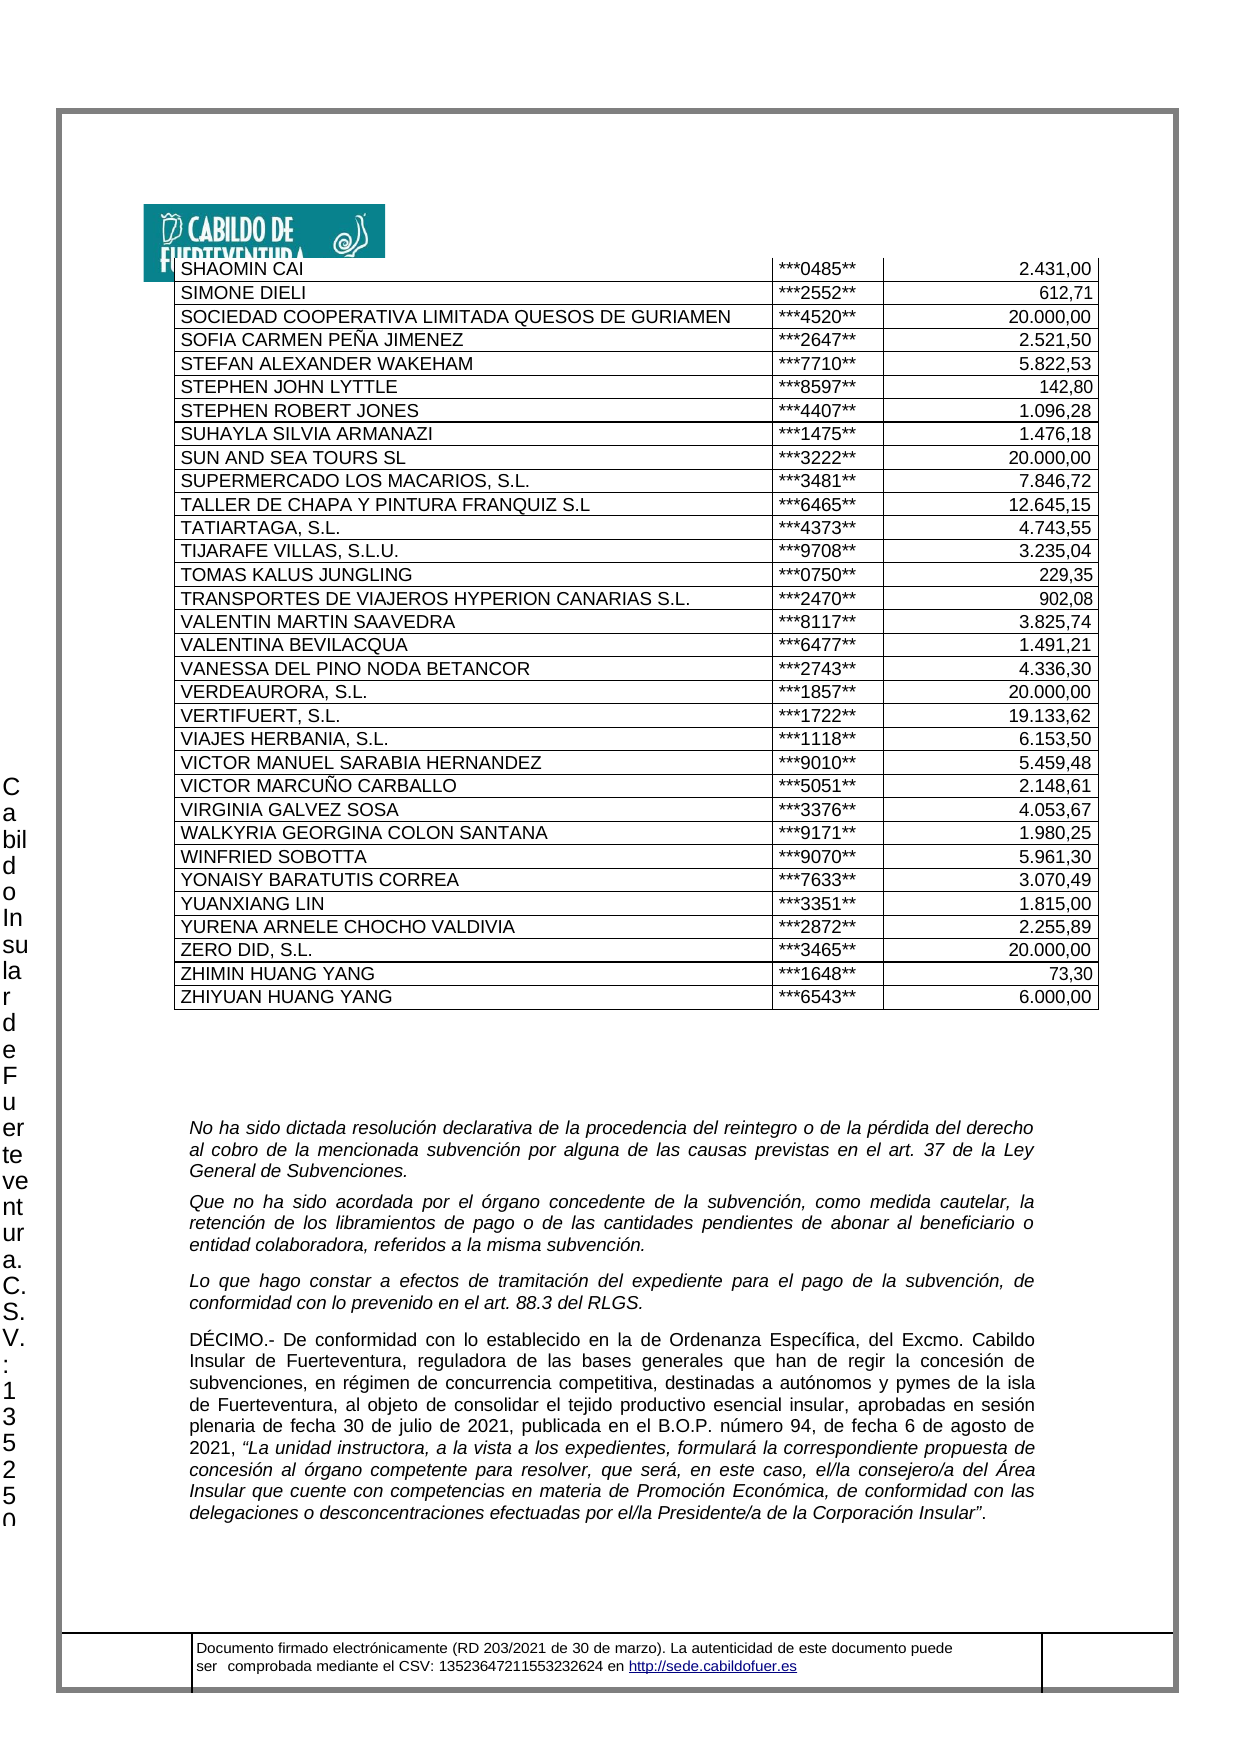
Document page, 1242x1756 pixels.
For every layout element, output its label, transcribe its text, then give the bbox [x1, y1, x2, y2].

table_cell ***4520** [773, 305, 883, 328]
table_cell 5.961,30 [884, 845, 1098, 868]
table_cell 20.000,00 [884, 681, 1098, 703]
table_cell ***0750** [773, 563, 883, 586]
table_cell YONAISY BARATUTIS CORREA [175, 869, 772, 891]
table_cell ***2552** [773, 282, 883, 304]
table_cell VIRGINIA GALVEZ SOSA [175, 798, 772, 821]
table_cell 142,80 [884, 376, 1098, 398]
table_cell 4.053,67 [884, 798, 1098, 821]
table_cell 20.000,00 [884, 446, 1098, 468]
table_cell WALKYRIA GEORGINA COLON SANTANA [175, 822, 772, 844]
table_cell ***9070** [773, 845, 883, 868]
table_cell 7.846,72 [884, 470, 1098, 492]
table_cell ***6543** [773, 986, 883, 1008]
table_cell VICTOR MARCUÑO CARBALLO [175, 775, 772, 797]
table_cell 6.000,00 [884, 986, 1098, 1008]
table_cell ZHIYUAN HUANG YANG [175, 986, 772, 1008]
table_cell VALENTIN MARTIN SAAVEDRA [175, 610, 772, 633]
table_cell 19.133,62 [884, 704, 1098, 727]
table_cell VICTOR MANUEL SARABIA HERNANDEZ [175, 751, 772, 774]
table_cell 1.476,18 [884, 423, 1098, 445]
table_cell STEPHEN ROBERT JONES [175, 399, 772, 421]
table_cell YUANXIANG LIN [175, 892, 772, 914]
table_cell 612,71 [884, 282, 1098, 304]
table_cell ***1648** [773, 963, 883, 985]
table_cell ***6477** [773, 634, 883, 656]
table_cell WINFRIED SOBOTTA [175, 845, 772, 868]
table_cell 3.235,04 [884, 540, 1098, 562]
table_cell 12.645,15 [884, 493, 1098, 515]
table_cell VERTIFUERT, S.L. [175, 704, 772, 727]
table_cell ***1475** [773, 423, 883, 445]
table_cell ***6465** [773, 493, 883, 515]
table_cell 4.743,55 [884, 516, 1098, 539]
table_cell YURENA ARNELE CHOCHO VALDIVIA [175, 916, 772, 938]
table_cell 2.521,50 [884, 329, 1098, 351]
table_cell 902,08 [884, 587, 1098, 609]
table_cell 2.255,89 [884, 916, 1098, 938]
table_cell 4.336,30 [884, 657, 1098, 680]
table_cell 3.070,49 [884, 869, 1098, 891]
text Cabildo Insular de Fuerteventura. C.S.V.: 13525066204716505543. [2, 775, 29, 1525]
table_cell ***5051** [773, 775, 883, 797]
table_cell TALLER DE CHAPA Y PINTURA FRANQUIZ S.L [175, 493, 772, 515]
table_cell TIJARAFE VILLAS, S.L.U. [175, 540, 772, 562]
table_cell Documento firmado electrónicamente (RD 203/2021 de 30 de marzo). La autenticidad de este documento puede ser comprobada mediante el CSV: 13523647211553232624 en http://sede.cabildofuer.es [193, 1634, 1041, 1687]
table_cell 2.148,61 [884, 775, 1098, 797]
table_cell TOMAS KALUS JUNGLING [175, 563, 772, 586]
table_cell 20.000,00 [884, 305, 1098, 328]
table_cell STEPHEN JOHN LYTTLE [175, 376, 772, 398]
table_cell 1.096,28 [884, 399, 1098, 421]
table_cell [62, 1634, 191, 1687]
table_cell ***1722** [773, 704, 883, 727]
table_cell ***2470** [773, 587, 883, 609]
table_cell ***3351** [773, 892, 883, 914]
table_cell 73,30 [884, 963, 1098, 985]
table_cell 1.815,00 [884, 892, 1098, 914]
table_cell ***7633** [773, 869, 883, 891]
table_cell 1.491,21 [884, 634, 1098, 656]
table_cell TATIARTAGA, S.L. [175, 516, 772, 539]
table_cell VALENTINA BEVILACQUA [175, 634, 772, 656]
table_cell ***3376** [773, 798, 883, 821]
table_cell 6.153,50 [884, 728, 1098, 750]
table_cell ***9708** [773, 540, 883, 562]
table_cell ZHIMIN HUANG YANG [175, 963, 772, 985]
table_cell 3.825,74 [884, 610, 1098, 633]
table_cell ***3481** [773, 470, 883, 492]
table_cell 229,35 [884, 563, 1098, 586]
table_cell SUPERMERCADO LOS MACARIOS, S.L. [175, 470, 772, 492]
table_header SHAOMIN CAI [175, 258, 772, 281]
table_cell ***8117** [773, 610, 883, 633]
table_header ***0485** [773, 258, 883, 281]
table_cell ***9171** [773, 822, 883, 844]
table_cell ***1857** [773, 681, 883, 703]
table_cell ***3222** [773, 446, 883, 468]
table_cell TRANSPORTES DE VIAJEROS HYPERION CANARIAS S.L. [175, 587, 772, 609]
table_header 2.431,00 [884, 258, 1098, 281]
table_header No ha sido dictada resolución declarativa de la procedencia del reintegro o de la pérdida del derecho al cobro de la mencionada subvención por alguna de las causas previstas en el art. 37 de la Ley General de Subvenciones. Que no ha sido acordada por el órgano concedente de la subvención, como medida cautelar, la retención de los libramientos de pago o de las cantidades pendientes de abonar al beneficiario o entidad colaboradora, referidos a la misma subvención. Lo que hago constar a efectos de tramitación del expediente para el pago de la subvención, de conformidad con lo prevenido en el art. 88.3 del RLGS. DÉCIMO.- De conformidad con lo establecido en la de Ordenanza Específica, del Excmo. Cabildo Insular de Fuerteventura, reguladora de las bases generales que han de regir la concesión de subvenciones, en régimen de concurrencia competitiva, destinadas a autónomos y pymes de la isla de Fuerteventura, al objeto de consolidar el tejido productivo esencial insular, aprobadas en sesión plenaria de fecha 30 de julio de 2021, publicada en el B.O.P. número 94, de fecha 6 de agosto de 2021, “La unidad instructora, a la vista a los expedientes, formulará la correspondiente propuesta de concesión al órgano competente para resolver, que será, en este caso, el/la consejero/a del Área Insular que cuente con competencias en materia de Promoción Económica, de conformidad con las delegaciones o desconcentraciones efectuadas por el/la Presidente/a de la Corporación Insular”. [62, 114, 1173, 1632]
table_cell ***7710** [773, 352, 883, 374]
table_cell 5.459,48 [884, 751, 1098, 774]
table_cell VERDEAURORA, S.L. [175, 681, 772, 703]
table_cell ***2872** [773, 916, 883, 938]
table_cell SIMONE DIELI [175, 282, 772, 304]
table_cell SOFIA CARMEN PEÑA JIMENEZ [175, 329, 772, 351]
table_cell SUN AND SEA TOURS SL [175, 446, 772, 468]
table_cell STEFAN ALEXANDER WAKEHAM [175, 352, 772, 374]
table_cell ***9010** [773, 751, 883, 774]
table_cell ***1118** [773, 728, 883, 750]
table_cell ***4373** [773, 516, 883, 539]
table_cell 20.000,00 [884, 939, 1098, 961]
table_cell VANESSA DEL PINO NODA BETANCOR [175, 657, 772, 680]
table_cell [1043, 1634, 1173, 1687]
table_cell ***8597** [773, 376, 883, 398]
table_cell 5.822,53 [884, 352, 1098, 374]
table_cell ***3465** [773, 939, 883, 961]
table_cell SUHAYLA SILVIA ARMANAZI [175, 423, 772, 445]
table_cell VIAJES HERBANIA, S.L. [175, 728, 772, 750]
table_cell ***2743** [773, 657, 883, 680]
table_cell ***2647** [773, 329, 883, 351]
table_cell 1.980,25 [884, 822, 1098, 844]
table_cell ZERO DID, S.L. [175, 939, 772, 961]
table_cell ***4407** [773, 399, 883, 421]
table_cell SOCIEDAD COOPERATIVA LIMITADA QUESOS DE GURIAMEN [175, 305, 772, 328]
